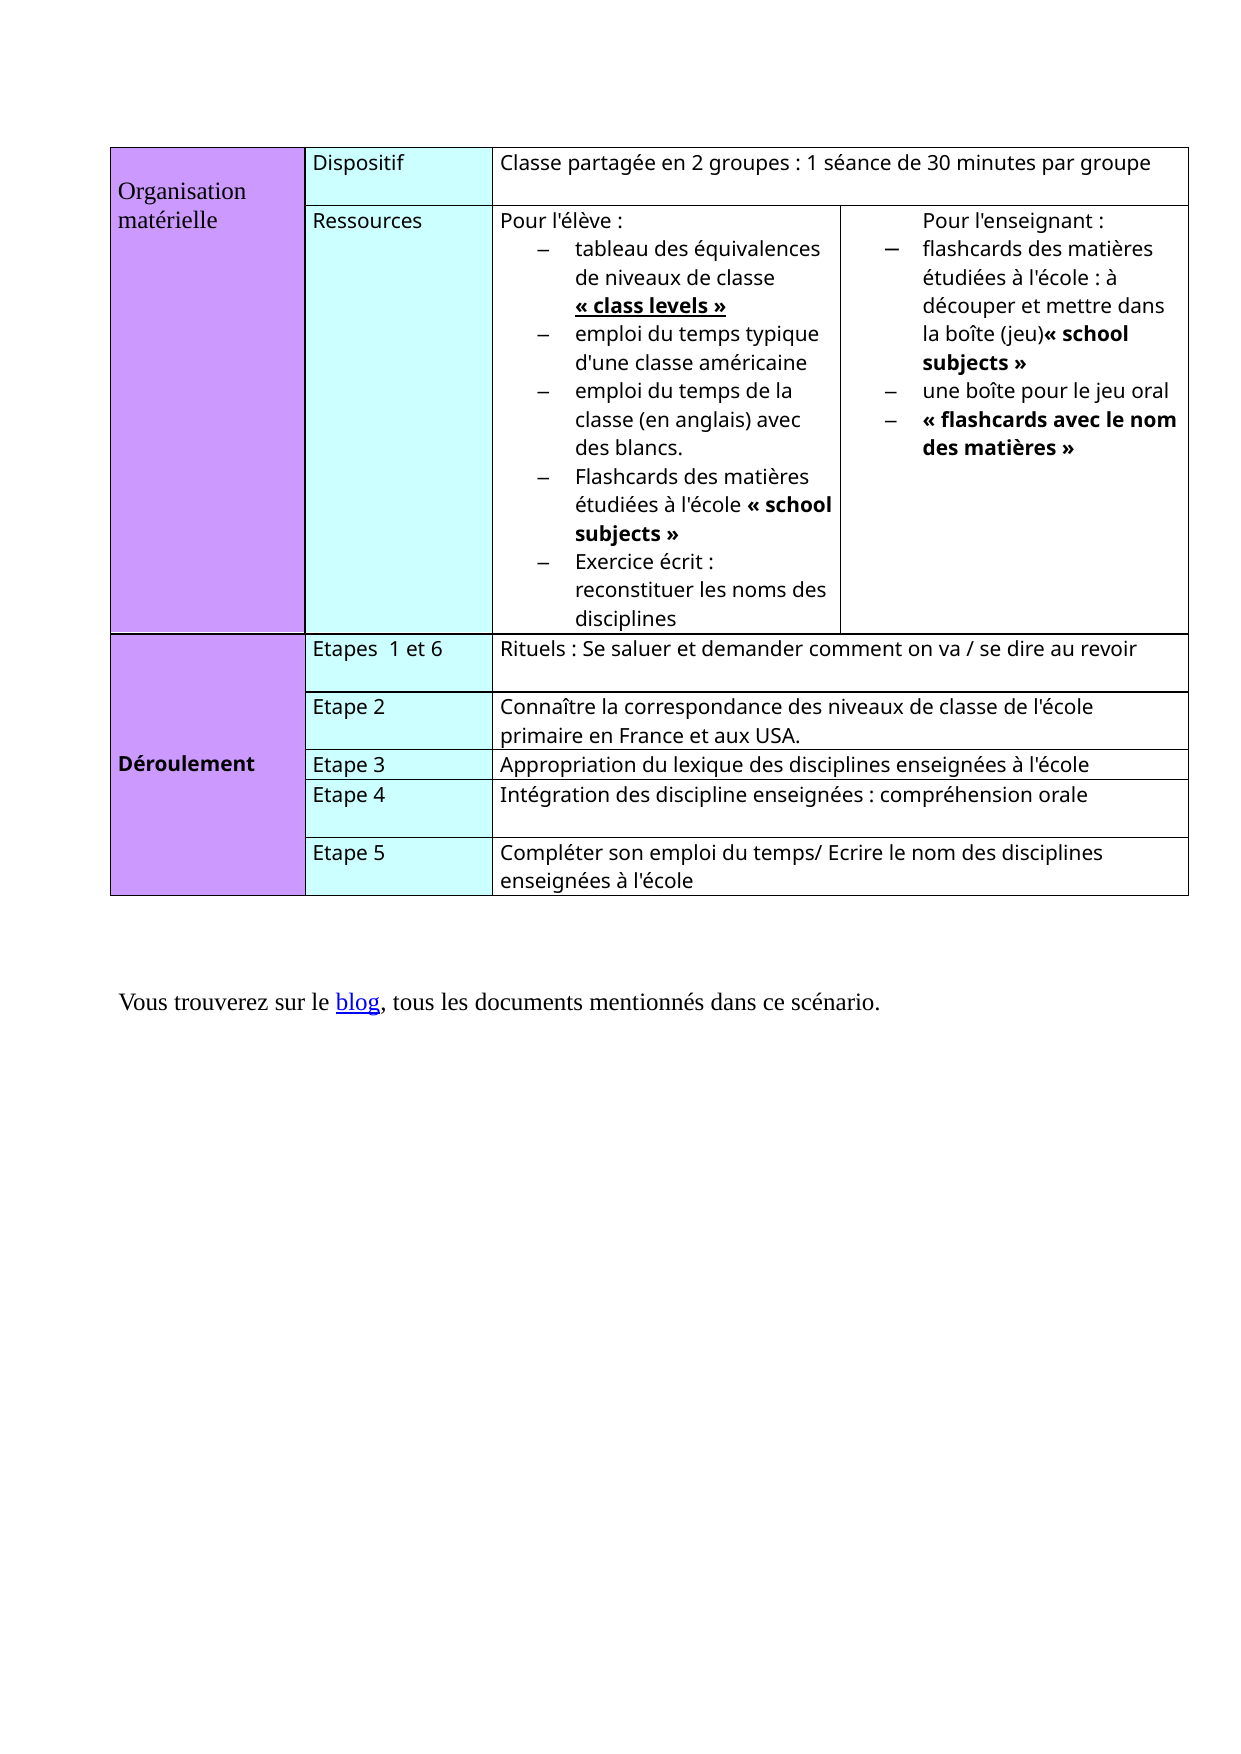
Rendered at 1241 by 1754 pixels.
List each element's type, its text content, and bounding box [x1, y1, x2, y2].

table_cell Intégration des discipline enseignées : compréhension orale [493, 780, 1188, 837]
table_cell Etape 5 [306, 838, 492, 895]
table_cell Pour l'enseignant : flashcards des matières étudiées à l'école : à découper et mettre dans la boîte (jeu)« school subjects » une boîte pour le jeu oral « flashcards avec le nom des matières » [841, 206, 1188, 632]
table_header Classe partagée en 2 groupes : 1 séance de 30 minutes par groupe [493, 148, 1188, 205]
table_header Rituels : Se saluer et demander comment on va / se dire au revoir [493, 635, 1188, 691]
table_cell Etape 4 [306, 780, 492, 837]
table_cell Pour l'élève : tableau des équivalences de niveaux de classe « class levels » emploi du temps typique d'une classe américaine emploi du temps de la classe (en anglais) avec des blancs. Flashcards des matières étudiées à l'école « school subjects » Exercice écrit : reconstituer les noms des disciplines [493, 206, 840, 632]
table_header Organisation matérielle [111, 148, 304, 632]
table_cell Connaître la correspondance des niveaux de classe de l'école primaire en France et aux USA. [493, 693, 1188, 749]
table_cell Ressources [306, 206, 492, 632]
table_cell Appropriation du lexique des disciplines enseignées à l'école [493, 750, 1188, 779]
table_header Déroulement [111, 635, 305, 895]
table_header Etapes 1 et 6 [306, 635, 492, 691]
table_header Dispositif [306, 148, 492, 205]
text Vous trouverez sur le blog, tous les documents mentionnés dans ce scénario. [118, 987, 1122, 1016]
table_cell Compléter son emploi du temps/ Ecrire le nom des disciplines enseignées à l'école [493, 838, 1188, 895]
table_cell Etape 2 [306, 693, 492, 749]
table_cell Etape 3 [306, 750, 492, 779]
